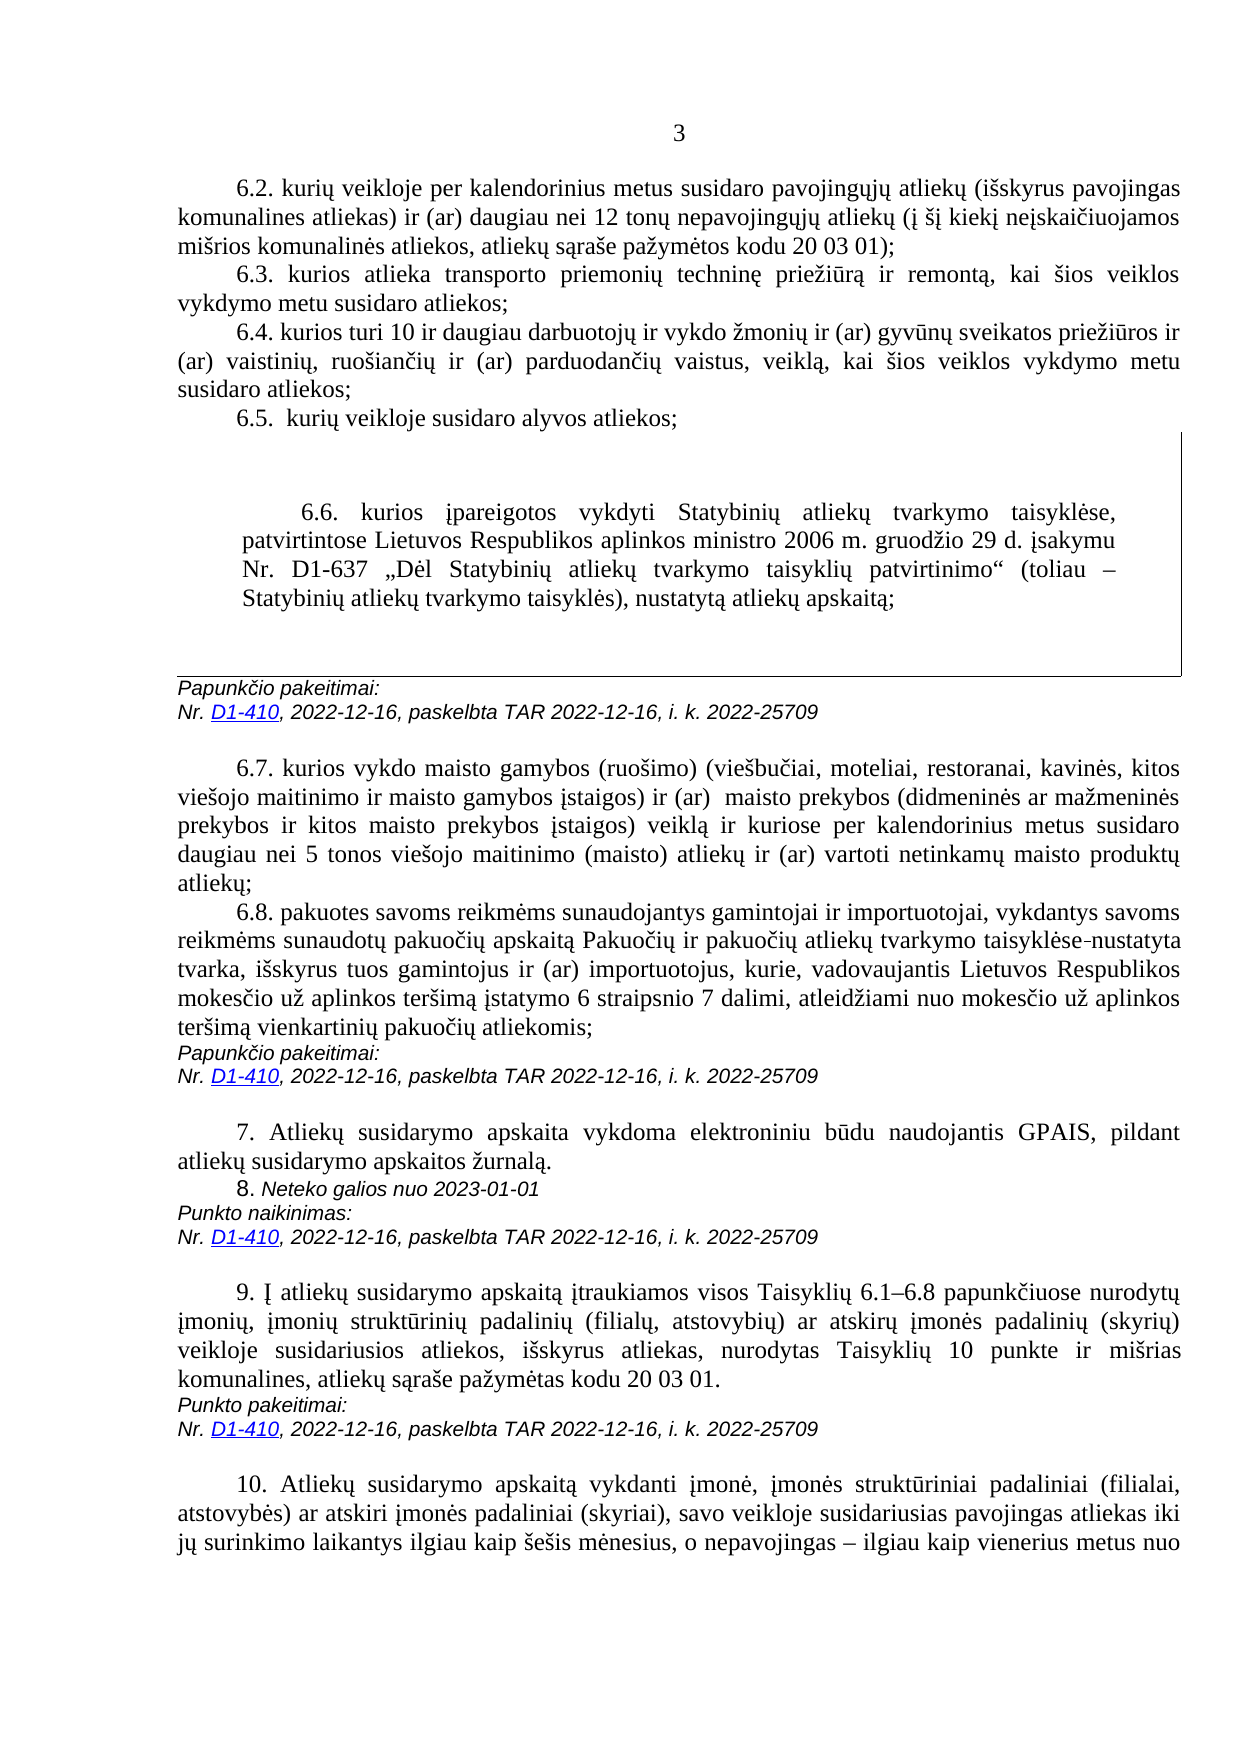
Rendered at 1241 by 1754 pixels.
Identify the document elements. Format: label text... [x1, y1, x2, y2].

text Nr. D1-410, 2022-12-16, paskelbta TAR 2022-12-16, i. k. 2022-25709 [177, 1225, 1181, 1249]
text Punkto pakeitimai: [177, 1392, 1181, 1416]
text 6.8. pakuotes savoms reikmėms sunaudojantys gamintojai ir importuotojai, vykdantys savoms reikmėms sunaudotų pakuočių apskaitą Pakuočių ir pakuočių atliekų tvarkymo taisyklėse nustatyta tvarka, išskyrus tuos gamintojus ir (ar) importuotojus, kurie, vadovaujantis Lietuvos Respublikos mokesčio už aplinkos teršimą įstatymo 6 straipsnio 7 dalimi, atleidžiami nuo mokesčio už aplinkos teršimą vienkartinių pakuočių atliekomis; [177, 897, 1181, 1040]
text 6.2. kurių veikloje per kalendorinius metus susidaro pavojingųjų atliekų (išskyrus pavojingas komunalines atliekas) ir (ar) daugiau nei 12 tonų nepavojingųjų atliekų (į šį kiekį neįskaičiuojamos mišrios komunalinės atliekos, atliekų sąraše pažymėtos kodu 20 03 01); [177, 173, 1181, 259]
text 6.6. kurios įpareigotos vykdyti Statybinių atliekų tvarkymo taisyklėse, patvirtintose Lietuvos Respublikos aplinkos ministro 2006 m. gruodžio 29 d. įsakymu Nr. D1-637 „Dėl Statybinių atliekų tvarkymo taisyklių patvirtinimo“ (toliau – Statybinių atliekų tvarkymo taisyklės), nustatytą atliekų apskaitą; [177, 432, 1181, 676]
text 9. Į atliekų susidarymo apskaitą įtraukiamos visos Taisyklių 6.1–6.8 papunkčiuose nurodytų įmonių, įmonių struktūrinių padalinių (filialų, atstovybių) ar atskirų įmonės padalinių (skyrių) veikloje susidariusios atliekos, išskyrus atliekas, nurodytas Taisyklių 10 punkte ir mišrias komunalines, atliekų sąraše pažymėtas kodu 20 03 01. [177, 1277, 1181, 1392]
text Punkto naikinimas: [177, 1201, 1181, 1225]
text Papunkčio pakeitimai: [177, 1040, 1181, 1064]
text Nr. D1-410, 2022-12-16, paskelbta TAR 2022-12-16, i. k. 2022-25709 [177, 1416, 1181, 1440]
text 6.3. kurios atlieka transporto priemonių techninę priežiūrą ir remontą, kai šios veiklos vykdymo metu susidaro atliekos; [177, 259, 1181, 317]
text 8. Neteko galios nuo 2023-01-01 [177, 1174, 1181, 1201]
text 6.4. kurios turi 10 ir daugiau darbuotojų ir vykdo žmonių ir (ar) gyvūnų sveikatos priežiūros ir (ar) vaistinių, ruošiančių ir (ar) parduodančių vaistus, veiklą, kai šios veiklos vykdymo metu susidaro atliekos; [177, 317, 1181, 403]
text 10. Atliekų susidarymo apskaitą vykdanti įmonė, įmonės struktūriniai padaliniai (filialai, atstovybės) ar atskiri įmonės padaliniai (skyriai), savo veikloje susidariusias pavojingas atliekas iki jų surinkimo laikantys ilgiau kaip šešis mėnesius, o nepavojingas – ilgiau kaip vienerius metus nuo [177, 1469, 1181, 1555]
text 7. Atliekų susidarymo apskaita vykdoma elektroniniu būdu naudojantis GPAIS, pildant atliekų susidarymo apskaitos žurnalą. [177, 1117, 1181, 1174]
text Papunkčio pakeitimai: [177, 676, 1181, 700]
text Nr. D1-410, 2022-12-16, paskelbta TAR 2022-12-16, i. k. 2022-25709 [177, 700, 1181, 724]
text Nr. D1-410, 2022-12-16, paskelbta TAR 2022-12-16, i. k. 2022-25709 [177, 1064, 1181, 1088]
text 6.5. kurių veikloje susidaro alyvos atliekos; [177, 403, 1181, 432]
text 6.7. kurios vykdo maisto gamybos (ruošimo) (viešbučiai, moteliai, restoranai, kavinės, kitos viešojo maitinimo ir maisto gamybos įstaigos) ir (ar) maisto prekybos (didmeninės ar mažmeninės prekybos ir kitos maisto prekybos įstaigos) veiklą ir kuriose per kalendorinius metus susidaro daugiau nei 5 tonos viešojo maitinimo (maisto) atliekų ir (ar) vartoti netinkamų maisto produktų atliekų; [177, 753, 1181, 897]
